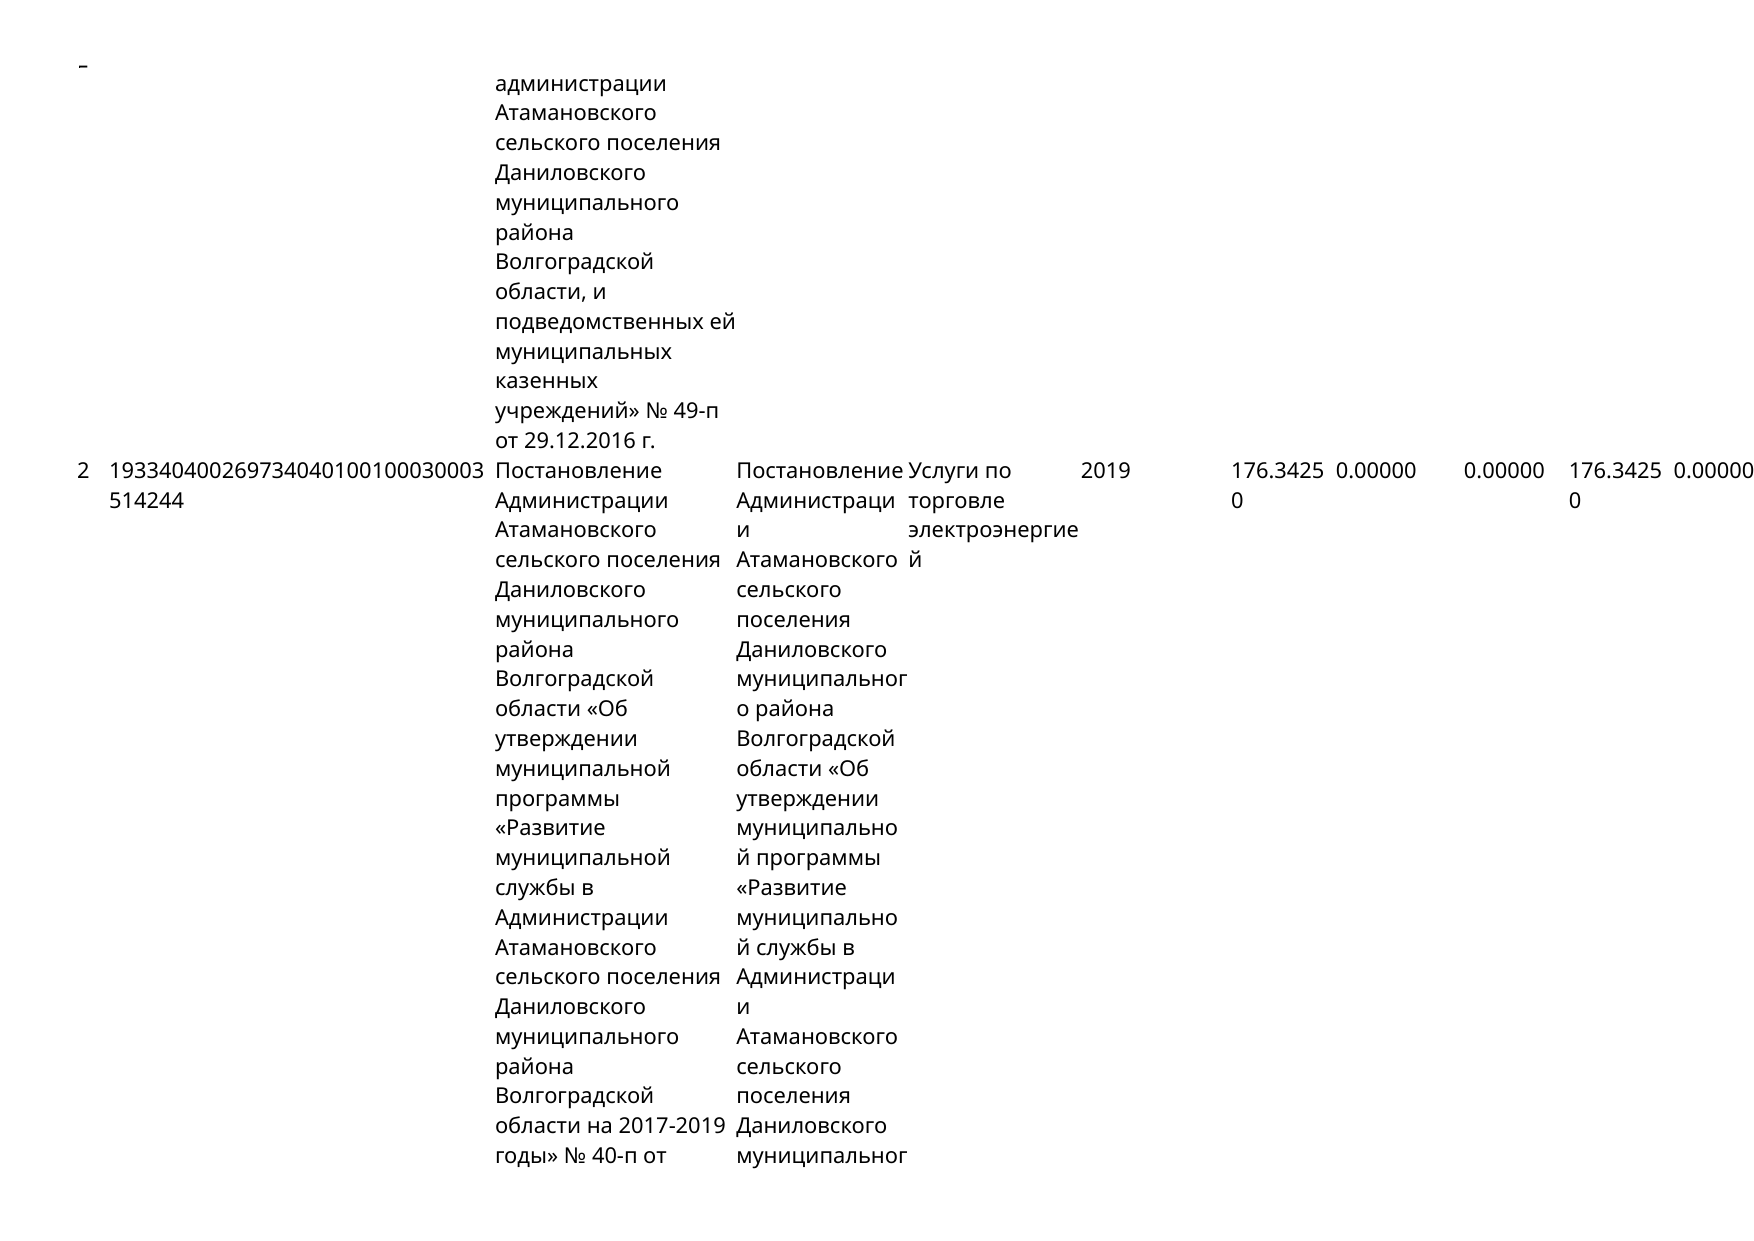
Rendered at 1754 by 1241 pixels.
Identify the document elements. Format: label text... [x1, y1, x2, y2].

table_cell [1231, 68, 1336, 455]
table_cell 193340400269734040100100030003514244 [109, 455, 495, 1170]
table_cell [1464, 68, 1568, 455]
table_cell 0.00000 [1673, 455, 1754, 1170]
table_cell Услуги по торговле электроэнергией [908, 455, 1081, 1170]
table_cell 2 [77, 455, 109, 1170]
table_cell [736, 68, 908, 455]
table_cell [1081, 68, 1231, 455]
table_cell 2019 [1081, 455, 1231, 1170]
table_cell 1 [77, 68, 109, 455]
table_cell [1569, 68, 1673, 455]
table_cell [908, 68, 1081, 455]
table_cell 0.00000 [1336, 455, 1464, 1170]
table_cell 176.34250 [1569, 455, 1673, 1170]
table_cell Постановление Администрации Атамановского сельского поселения Даниловского муниципального района Волгоградской области «Об утверждении муниципальной программы «Развитие муниципальной службы в Администрации Атамановского сельского поселения Даниловского муниципальног [736, 455, 908, 1170]
table_cell [1673, 68, 1754, 455]
table_cell администрации Атамановского сельского поселения Даниловского муниципального района Волгоградской области, и подведомственных ей муниципальных казенных учреждений» № 49-п от 29.12.2016 г. [495, 68, 736, 455]
table_cell [109, 68, 495, 455]
table_cell Постановление Администрации Атамановского сельского поселения Даниловского муниципального района Волгоградской области «Об утверждении муниципальной программы «Развитие муниципальной службы в Администрации Атамановского сельского поселения Даниловского муниципального района Волгоградской области на 2017-2019 годы» № 40-п от [495, 455, 736, 1170]
table_cell 0.00000 [1464, 455, 1568, 1170]
table_cell 176.34250 [1231, 455, 1336, 1170]
table_cell [1336, 68, 1464, 455]
